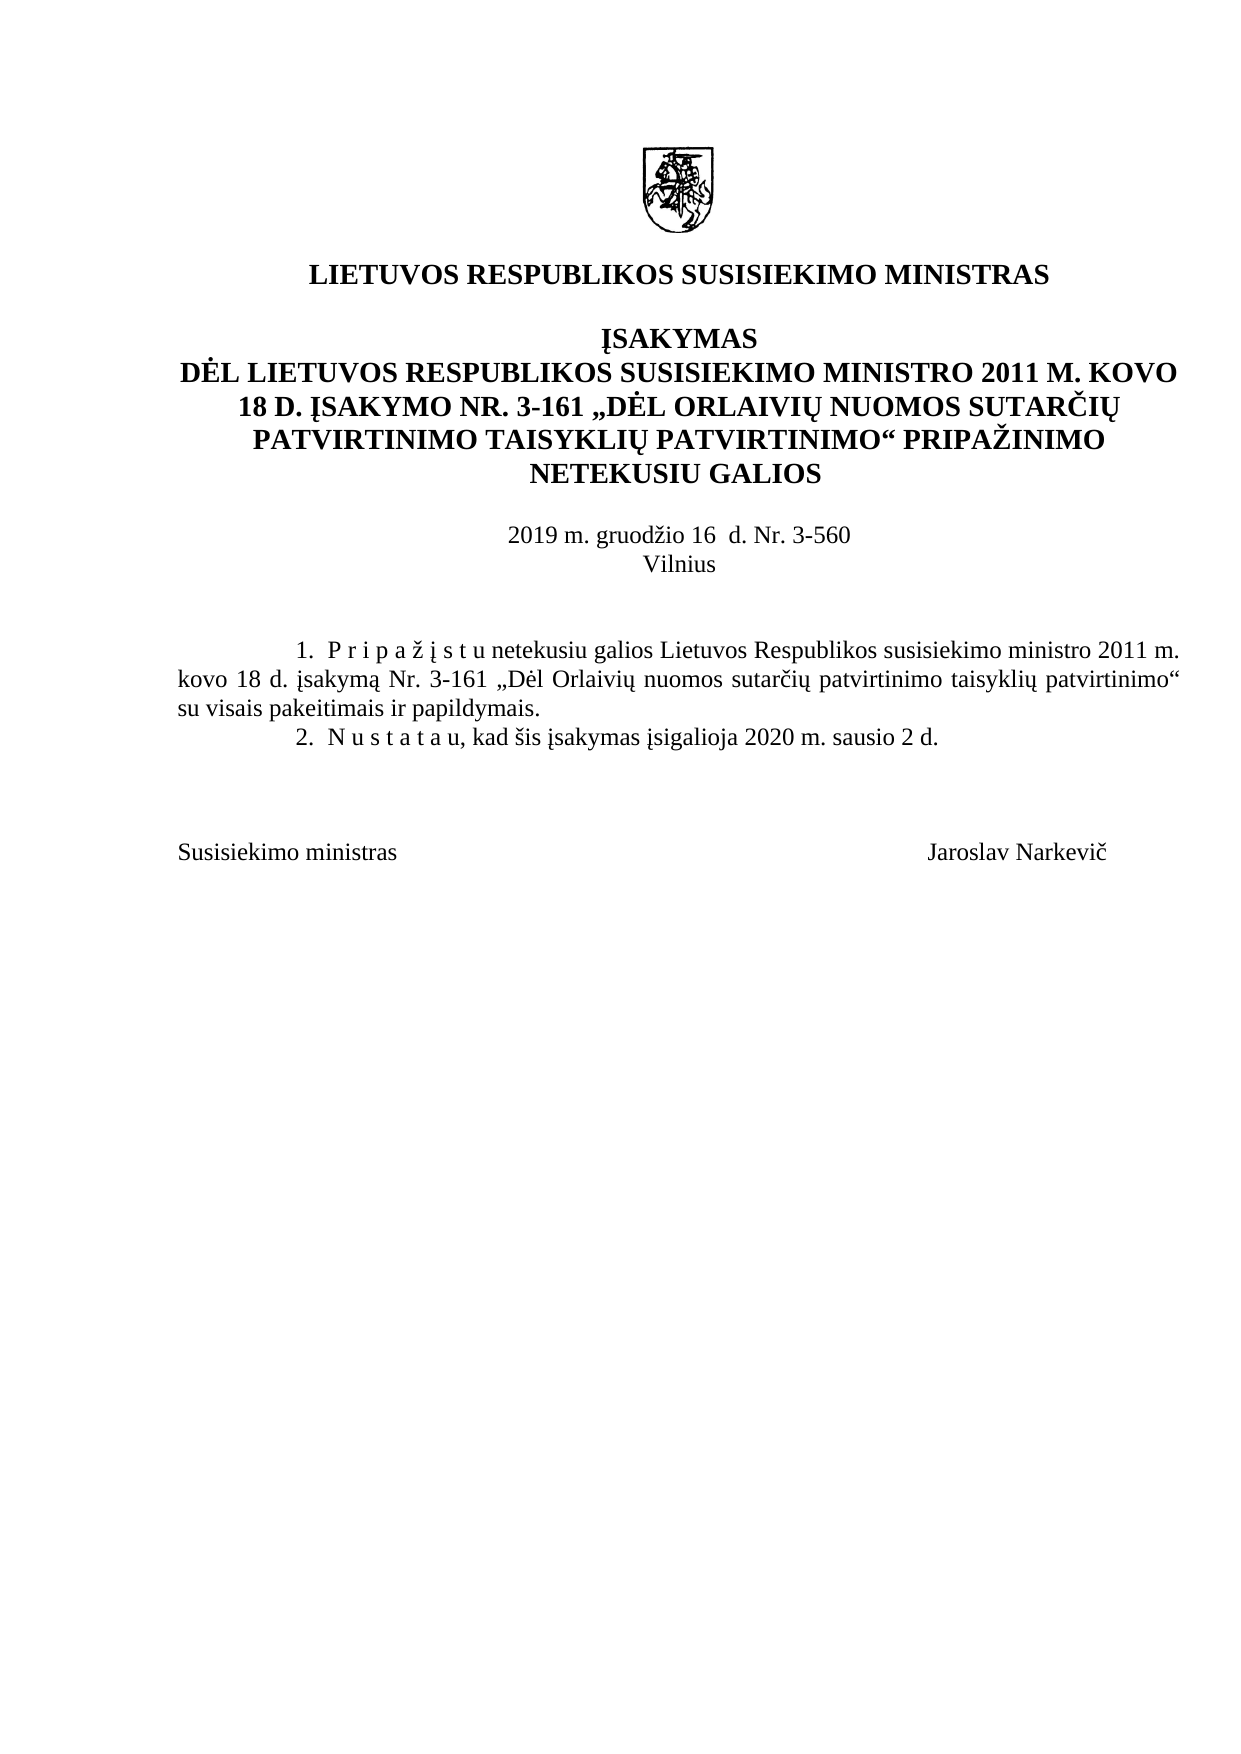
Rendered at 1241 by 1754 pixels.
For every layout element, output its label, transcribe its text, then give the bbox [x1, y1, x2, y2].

text Vilnius [177, 549, 1181, 578]
text Susisiekimo ministras Jaroslav Narkevič [177, 837, 1181, 866]
text 1. P r i p a ž į s t u netekusiu galios Lietuvos Respublikos susisiekimo ministro 2011 m. kovo 18 d. įsakymą Nr. 3-161 „Dėl Orlaivių nuomos sutarčių patvirtinimo taisyklių patvirtinimo“ su visais pakeitimais ir papildymais. [177, 636, 1181, 722]
text 2019 m. gruodžio 16 d. Nr. 3-560 [177, 521, 1181, 549]
text DĖL LIETUVOS RESPUBLIKOS SUSISIEKIMO MINISTRO 2011 M. KOVO 18 D. ĮSAKYMO NR. 3-161 „DĖL ORLAIVIŲ NUOMOS SUTARČIŲ PATVIRTINIMO TAISYKLIŲ PATVIRTINIMO“ PRIPAŽINIMO NETEKUSIU GALIOS [177, 355, 1181, 489]
text ĮSAKYMAS [177, 322, 1181, 355]
text LIETUVOS RESPUBLIKOS SUSISIEKIMO MINISTRAS [177, 257, 1181, 291]
text 2. N u s t a t a u, kad šis įsakymas įsigalioja 2020 m. sausio 2 d. [177, 722, 1181, 751]
